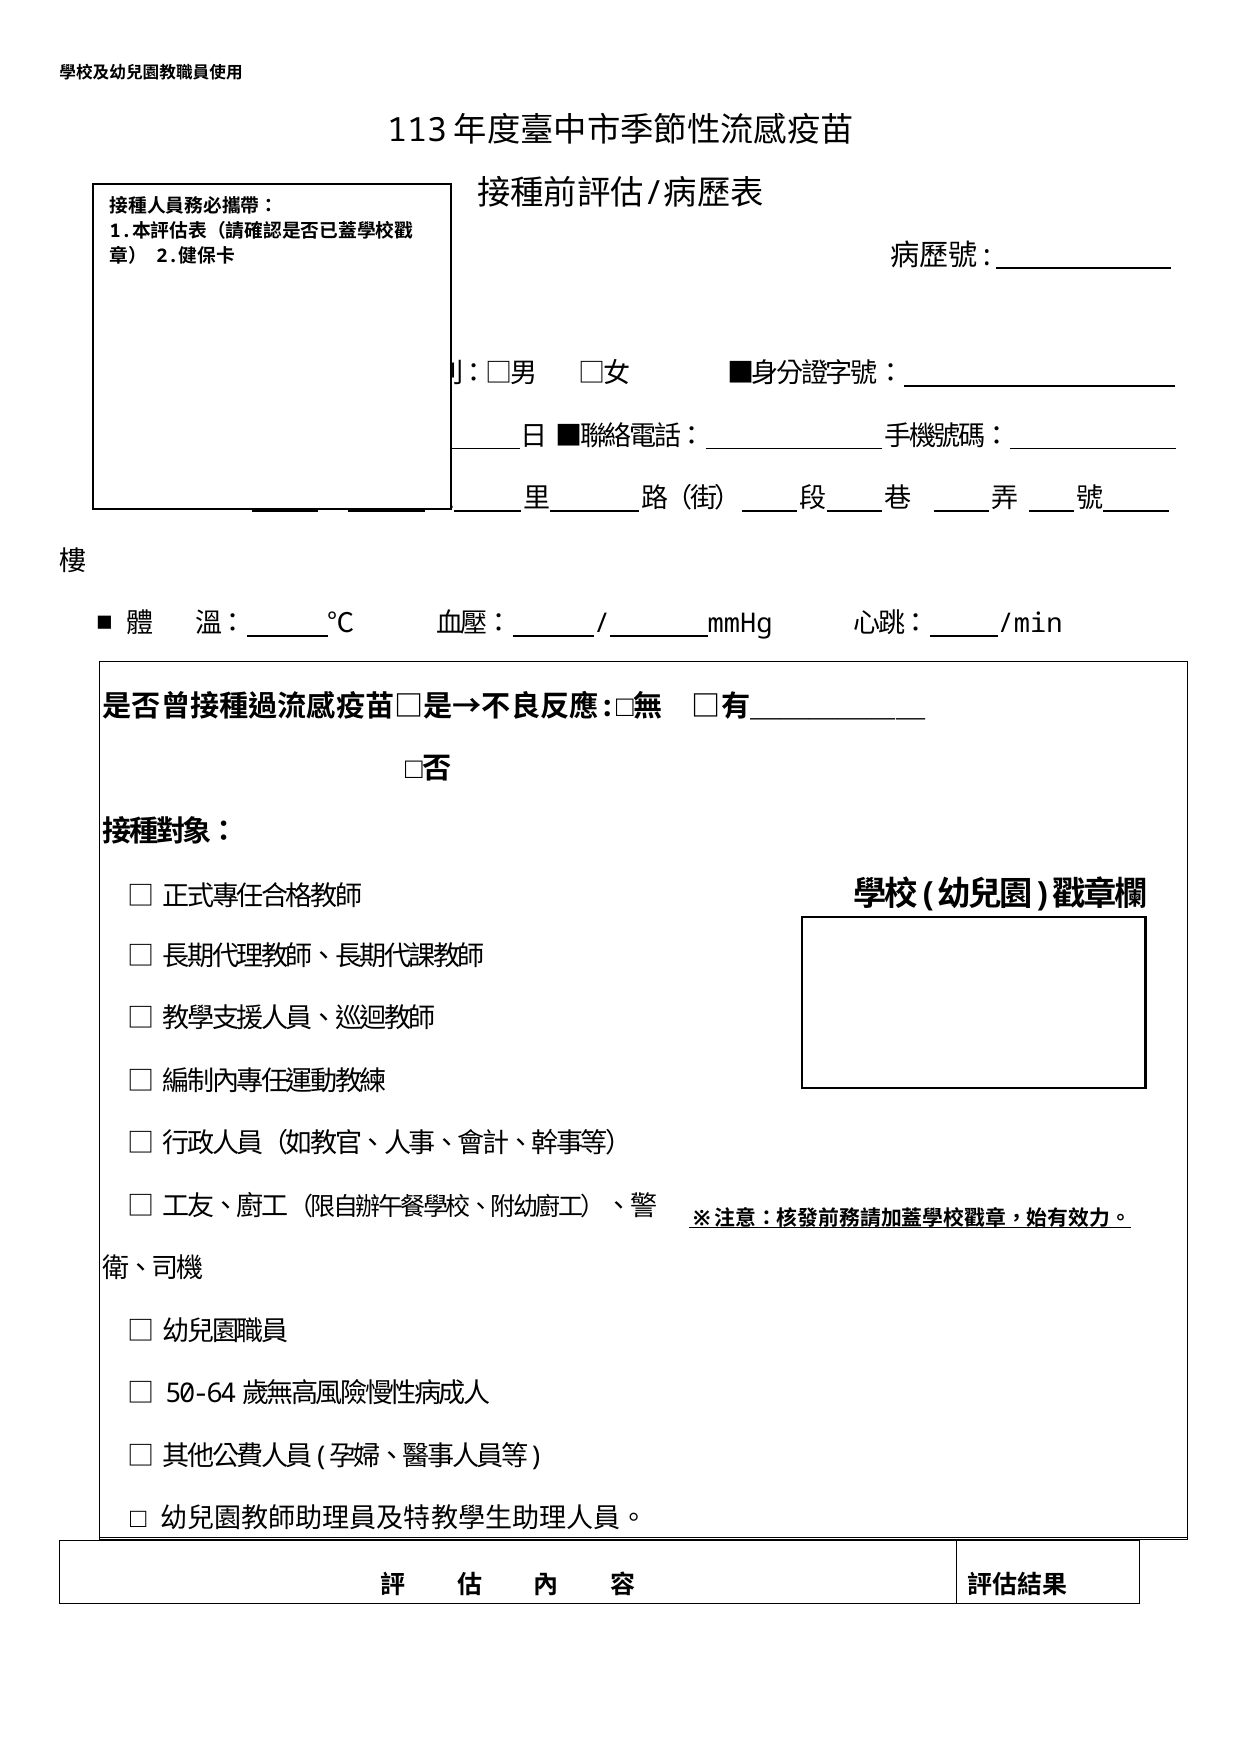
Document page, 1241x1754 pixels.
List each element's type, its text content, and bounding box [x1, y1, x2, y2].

text ■ 出生日期： 年 月 日 ■聯絡電話： 手機號碼： [59, 392, 92, 454]
text 1.本評估表（請確認是否已蓋學校戳章） 2.健保卡 [109, 217, 435, 267]
text 接種前評估/病歷表 [94, 185, 450, 508]
text 接種人員務必攜帶： [109, 192, 435, 217]
table_header 評估內容 [60, 1541, 956, 1603]
table_header 評估結果 [957, 1541, 1139, 1603]
text 接種前評估/病歷表 [59, 148, 1181, 211]
table_header 是否曾接種過流感疫苗□是→不良反應:□無 □有＿＿＿＿＿＿ □否 接種對象： □ 正式專任合格教師 學校(幼兒園)戳章欄 □ 長期代理教師、長期代課教師 □ 教學支援人員、巡迴教師 □ 編制內專任運動教練 □ 行政人員（如教官、人事、會計、幹事等） □ 工友、廚工（限自辦午餐學校、附幼廚工）、警衛、司機 □ 幼兒園職員 □ 50-64歲無高風險慢性病成人 □ 其他公費人員(孕婦、醫事人員等) □ 幼兒園教師助理員及特教學生助理人員。 [100, 662, 1187, 1537]
text [59, 211, 92, 273]
text 病歷號: [452, 211, 1181, 273]
text ■ 姓名： 性別：□男 □女 ■身分證字號： [452, 329, 1181, 392]
text ■ 體 溫： ℃ 血壓： / mmHg 心跳： /min [59, 579, 1181, 642]
text ■ 出生日期： 年 月 日 ■聯絡電話： 手機號碼： [452, 392, 1181, 454]
text 113年度臺中市季節性流感疫苗 [59, 86, 1181, 148]
text ■ 戶籍住址： 市 區 里 路（街） 段 巷 弄 號 樓 [59, 454, 1181, 579]
text ■ 姓名： 性別：□男 □女 ■身分證字號： [59, 329, 92, 392]
